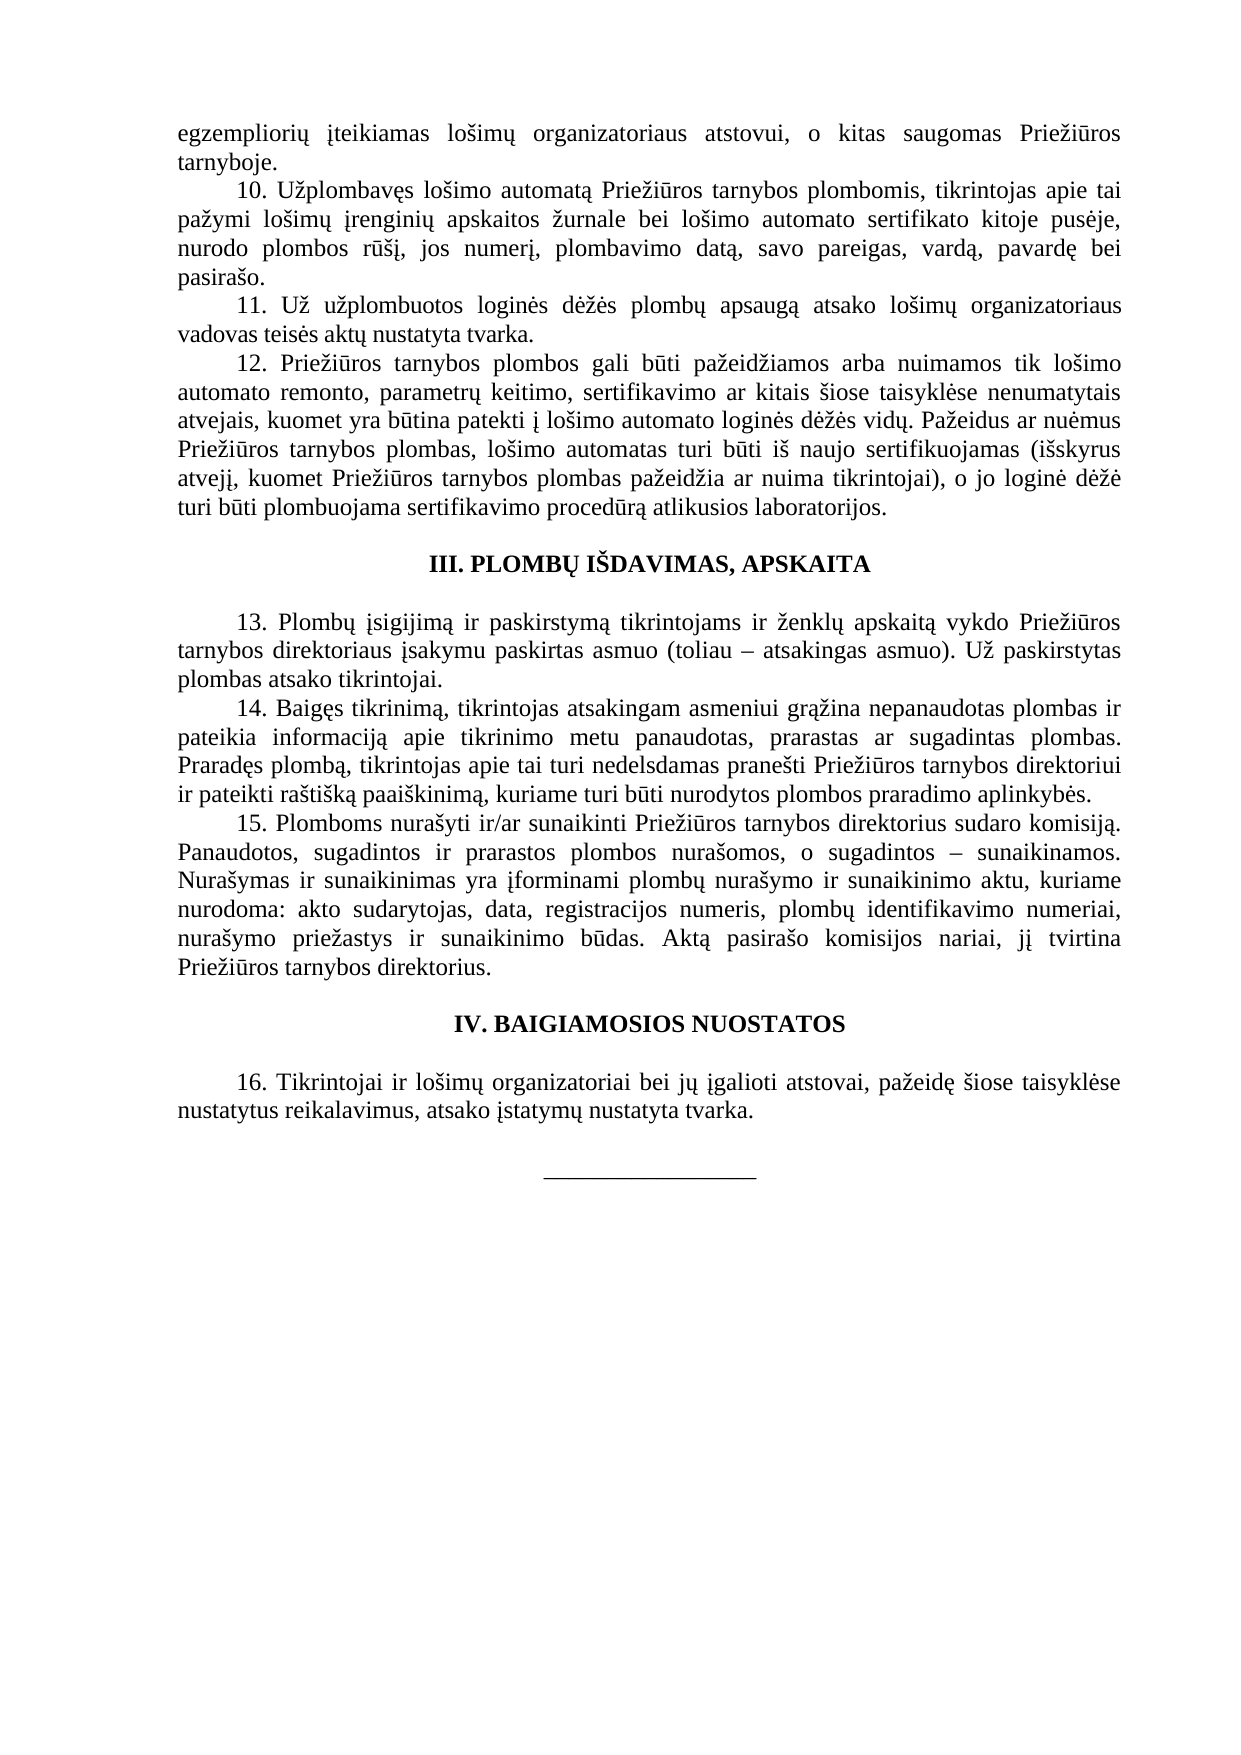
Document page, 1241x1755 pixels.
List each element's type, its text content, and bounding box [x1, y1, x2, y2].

text 12. Priežiūros tarnybos plombos gali būti pažeidžiamos arba nuimamos tik lošimo automato remonto, parametrų keitimo, sertifikavimo ar kitais šiose taisyklėse nenumatytais atvejais, kuomet yra būtina patekti į lošimo automato loginės dėžės vidų. Pažeidus ar nuėmus Priežiūros tarnybos plombas, lošimo automatas turi būti iš naujo sertifikuojamas (išskyrus atvejį, kuomet Priežiūros tarnybos plombas pažeidžia ar nuima tikrintojai), o jo loginė dėžė turi būti plombuojama sertifikavimo procedūrą atlikusios laboratorijos. [177, 348, 1122, 521]
text 15. Plomboms nurašyti ir/ar sunaikinti Priežiūros tarnybos direktorius sudaro komisiją. Panaudotos, sugadintos ir prarastos plombos nurašomos, o sugadintos – sunaikinamos. Nurašymas ir sunaikinimas yra įforminami plombų nurašymo ir sunaikinimo aktu, kuriame nurodoma: akto sudarytojas, data, registracijos numeris, plombų identifikavimo numeriai, nurašymo priežastys ir sunaikinimo būdas. Aktą pasirašo komisijos nariai, jį tvirtina Priežiūros tarnybos direktorius. [177, 808, 1122, 981]
text egzempliorių įteikiamas lošimų organizatoriaus atstovui, o kitas saugomas Priežiūros tarnyboje. [177, 118, 1122, 176]
text 10. Užplombavęs lošimo automatą Priežiūros tarnybos plombomis, tikrintojas apie tai pažymi lošimų įrenginių apskaitos žurnale bei lošimo automato sertifikato kitoje pusėje, nurodo plombos rūšį, jos numerį, plombavimo datą, savo pareigas, vardą, pavardę bei pasirašo. [177, 176, 1122, 291]
text 13. Plombų įsigijimą ir paskirstymą tikrintojams ir ženklų apskaitą vykdo Priežiūros tarnybos direktoriaus įsakymu paskirtas asmuo (toliau – atsakingas asmuo). Už paskirstytas plombas atsako tikrintojai. [177, 607, 1122, 693]
text IV. BAIGIAMOSIOS NUOSTATOS [177, 1009, 1122, 1038]
text 16. Tikrintojai ir lošimų organizatoriai bei jų įgalioti atstovai, pažeidę šiose taisyklėse nustatytus reikalavimus, atsako įstatymų nustatyta tvarka. [177, 1067, 1122, 1124]
text 14. Baigęs tikrinimą, tikrintojas atsakingam asmeniui grąžina nepanaudotas plombas ir pateikia informaciją apie tikrinimo metu panaudotas, prarastas ar sugadintas plombas. Praradęs plombą, tikrintojas apie tai turi nedelsdamas pranešti Priežiūros tarnybos direktoriui ir pateikti raštišką paaiškinimą, kuriame turi būti nurodytos plombos praradimo aplinkybės. [177, 693, 1122, 808]
text III. PLOMBŲ IŠDAVIMAS, APSKAITA [177, 549, 1122, 578]
text 11. Už užplombuotos loginės dėžės plombų apsaugą atsako lošimų organizatoriaus vadovas teisės aktų nustatyta tvarka. [177, 291, 1122, 348]
text _________________ [177, 1153, 1122, 1182]
